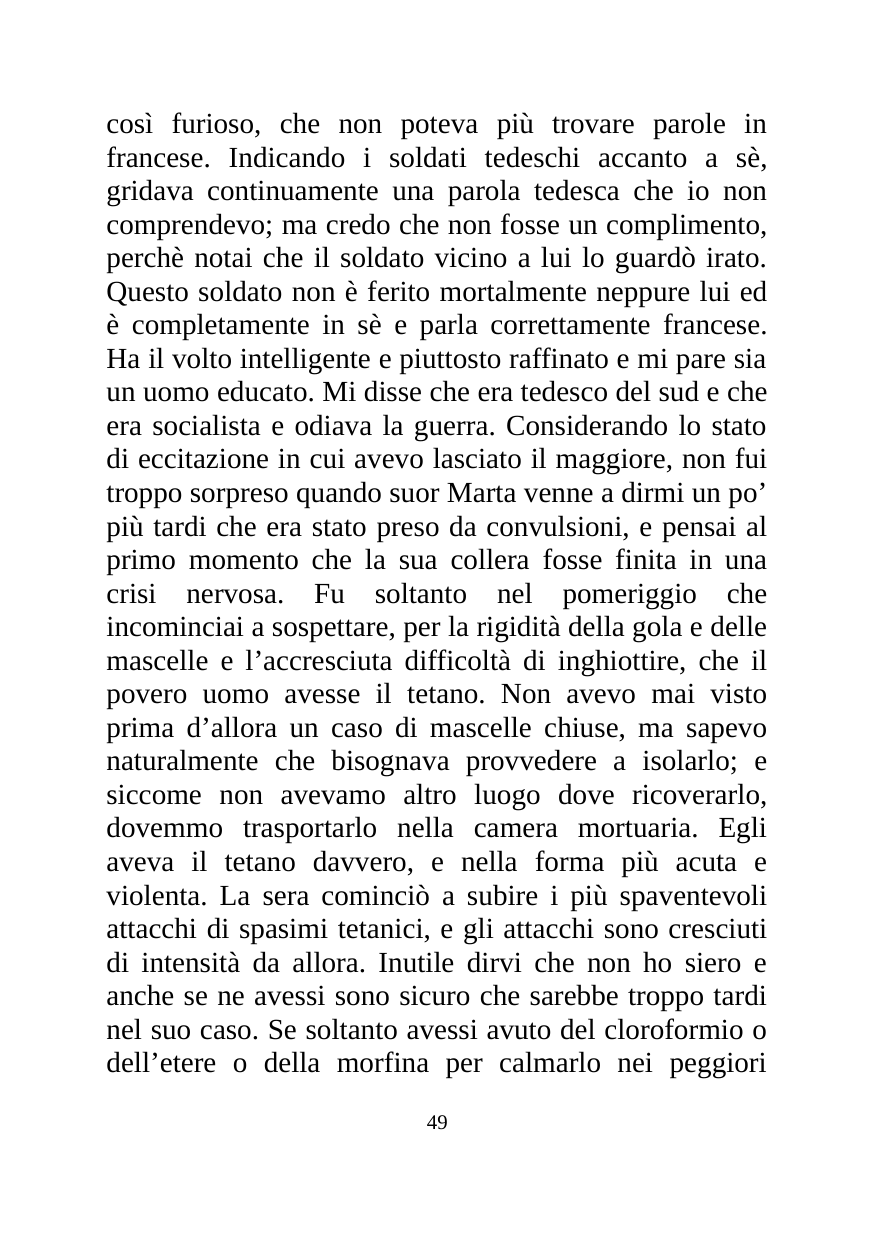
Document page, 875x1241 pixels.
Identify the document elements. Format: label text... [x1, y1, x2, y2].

text così furioso, che non poteva più trovare parole in francese. Indicando i soldati tedeschi accanto a sè, gridava continuamente una parola tedesca che io non comprendevo; ma credo che non fosse un complimento, perchè notai che il soldato vicino a lui lo guardò irato. Questo soldato non è ferito mortalmente neppure lui ed è completamente in sè e parla correttamente francese. Ha il volto intelligente e piuttosto raffinato e mi pare sia un uomo educato. Mi disse che era tedesco del sud e che era socialista e odiava la guerra. Considerando lo stato di eccitazione in cui avevo lasciato il maggiore, non fui troppo sorpreso quando suor Marta venne a dirmi un po’ più tardi che era stato preso da convulsioni, e pensai al primo momento che la sua collera fosse finita in una crisi nervosa. Fu soltanto nel pomeriggio che incominciai a sospettare, per la rigidità della gola e delle mascelle e l’accresciuta difficoltà di inghiottire, che il povero uomo avesse il tetano. Non avevo mai visto prima d’allora un caso di mascelle chiuse, ma sapevo naturalmente che bisognava provvedere a isolarlo; e siccome non avevamo altro luogo dove ricoverarlo, dovemmo trasportarlo nella camera mortuaria. Egli aveva il tetano davvero, e nella forma più acuta e violenta. La sera cominciò a subire i più spaventevoli attacchi di spasimi tetanici, e gli attacchi sono cresciuti di intensità da allora. Inutile dirvi che non ho siero e anche se ne avessi sono sicuro che sarebbe troppo tardi nel suo caso. Se soltanto avessi avuto del cloroformio o dell’etere o della morfina per calmarlo nei peggiori [106, 106, 768, 1079]
